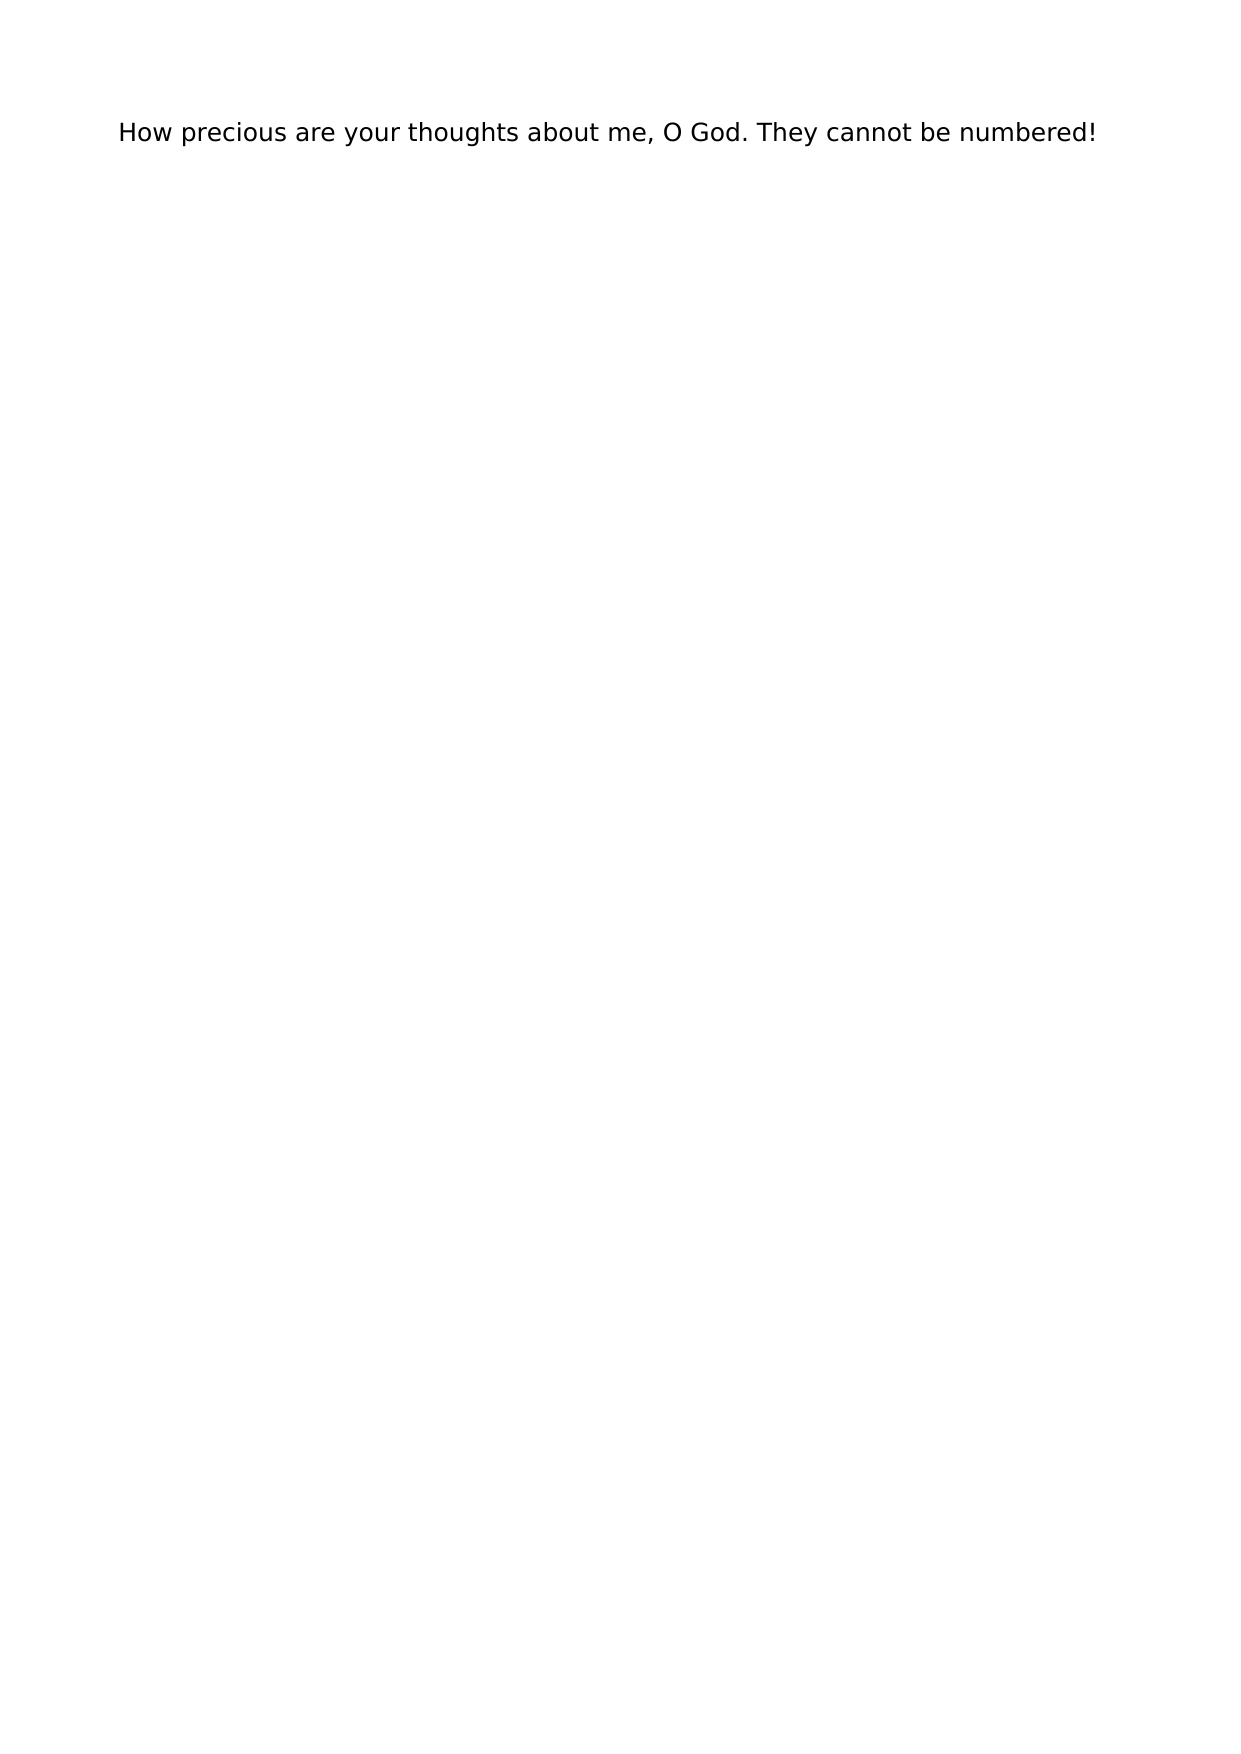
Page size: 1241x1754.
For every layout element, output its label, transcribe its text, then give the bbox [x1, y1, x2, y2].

text How precious are your thoughts about me, O God. They cannot be numbered! [118, 118, 1122, 147]
